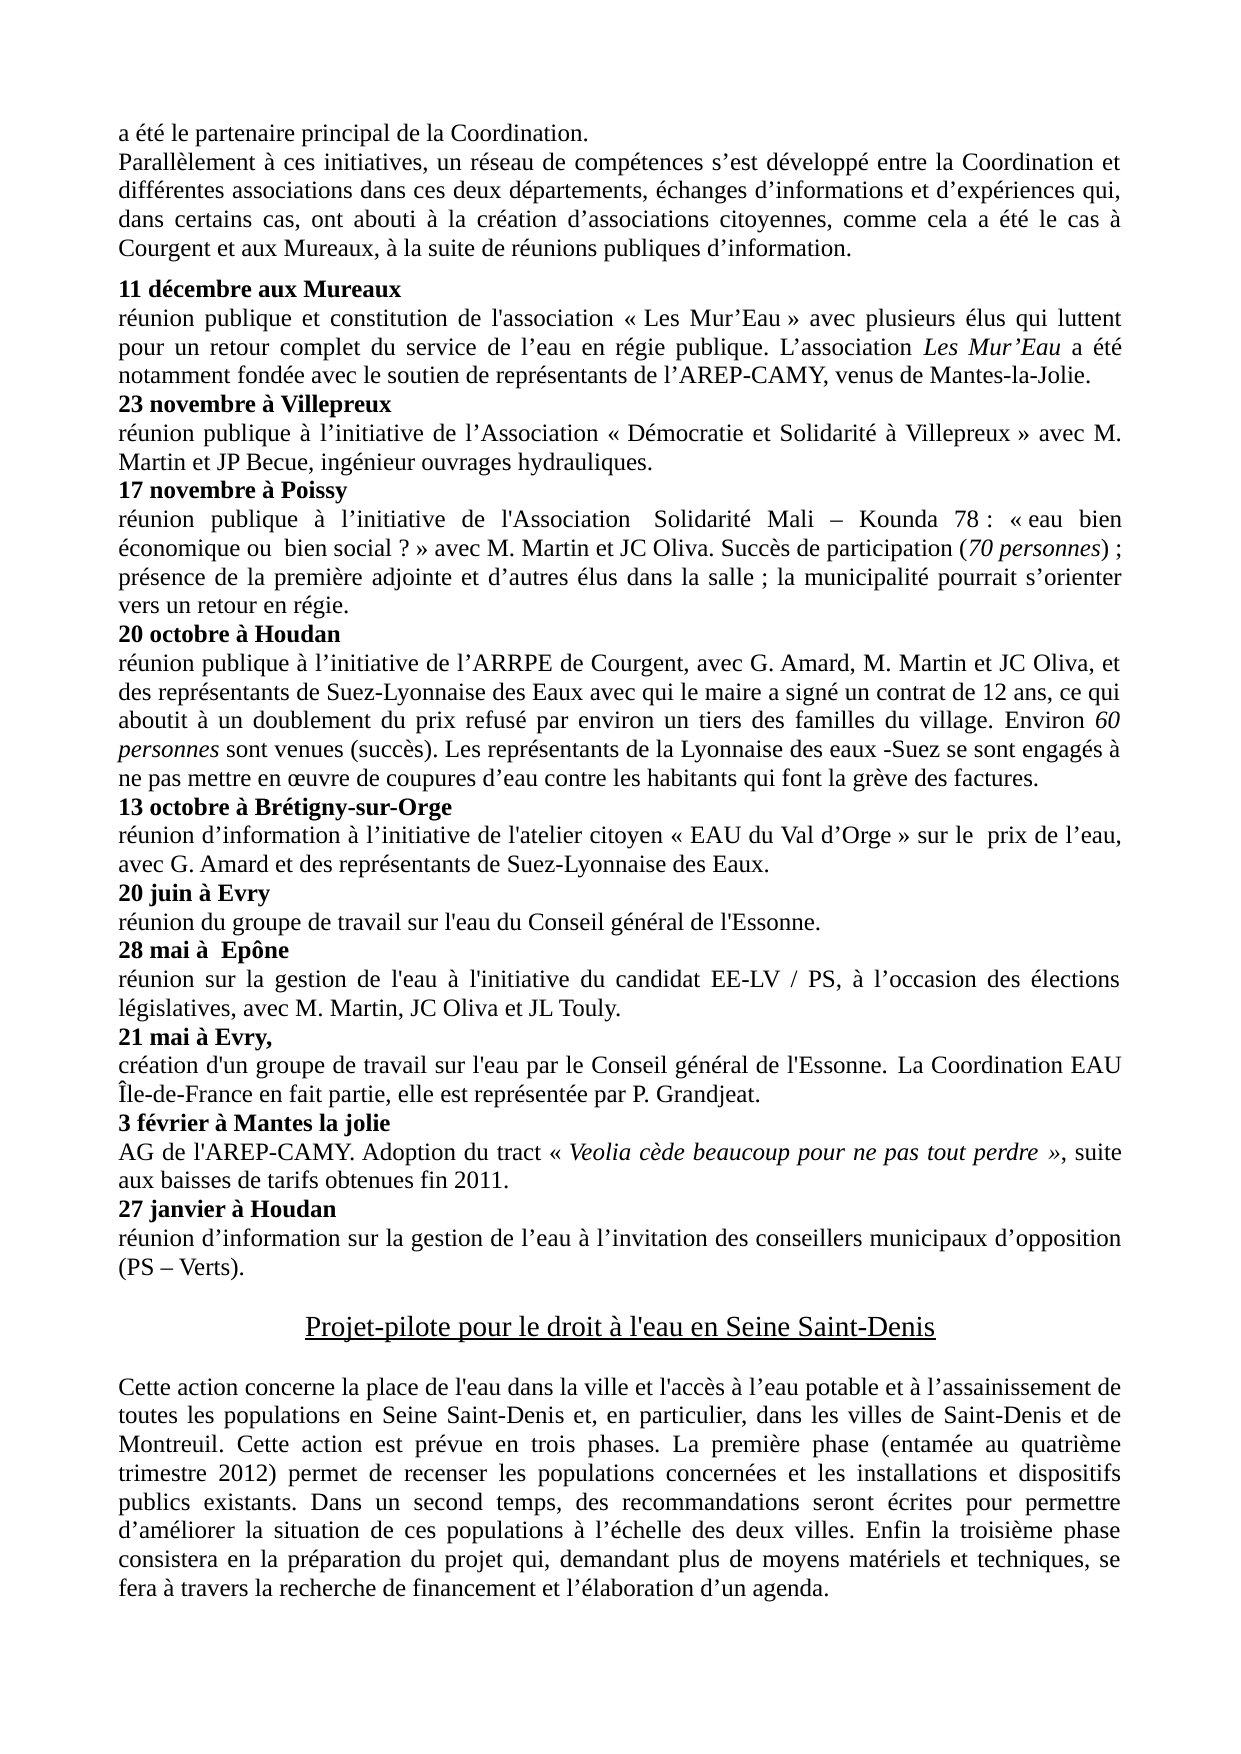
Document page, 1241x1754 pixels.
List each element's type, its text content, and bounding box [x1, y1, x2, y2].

text a été le partenaire principal de la Coordination. [118, 118, 1122, 147]
text réunion publique à l’initiative de l’ARRPE de Courgent, avec G. Amard, M. Martin et JC Oliva, et des représentants de Suez-Lyonnaise des Eaux avec qui le maire a signé un contrat de 12 ans, ce qui aboutit à un doublement du prix refusé par environ un tiers des familles du village. Environ 60 personnes sont venues (succès). Les représentants de la Lyonnaise des eaux -Suez se sont engagés à ne pas mettre en œuvre de coupures d’eau contre les habitants qui font la grève des factures. [118, 648, 1122, 792]
text réunion d’information à l’initiative de l'atelier citoyen « EAU du Val d’Orge » sur le prix de l’eau, avec G. Amard et des représentants de Suez-Lyonnaise des Eaux. [118, 821, 1122, 878]
text réunion publique à l’initiative de l’Association « Démocratie et Solidarité à Villepreux » avec M. Martin et JP Becue, ingénieur ouvrages hydrauliques. [118, 418, 1122, 476]
text Cette action concerne la place de l'eau dans la ville et l'accès à l’eau potable et à l’assainissement de toutes les populations en Seine Saint-Denis et, en particulier, dans les villes de Saint-Denis et de Montreuil. Cette action est prévue en trois phases. La première phase (entamée au quatrième trimestre 2012) permet de recenser les populations concernées et les installations et dispositifs publics existants. Dans un second temps, des recommandations seront écrites pour permettre d’améliorer la situation de ces populations à l’échelle des deux villes. Enfin la troisième phase consistera en la préparation du projet qui, demandant plus de moyens matériels et techniques, se fera à travers la recherche de financement et l’élaboration d’un agenda. [118, 1372, 1122, 1602]
text 17 novembre à Poissy [118, 476, 1122, 504]
text réunion publique à l’initiative de l'Association Solidarité Mali – Kounda 78 : « eau bien économique ou bien social ? » avec M. Martin et JC Oliva. Succès de participation (70 personnes) ; présence de la première adjointe et d’autres élus dans la salle ; la municipalité pourrait s’orienter vers un retour en régie. [118, 504, 1122, 619]
text AG de l'AREP-CAMY. Adoption du tract « Veolia cède beaucoup pour ne pas tout perdre », suite aux baisses de tarifs obtenues fin 2011. [118, 1137, 1122, 1194]
text réunion publique et constitution de l'association « Les Mur’Eau » avec plusieurs élus qui luttent pour un retour complet du service de l’eau en régie publique. L’association Les Mur’Eau a été notamment fondée avec le soutien de représentants de l’AREP-CAMY, venus de Mantes-la-Jolie. [118, 303, 1122, 389]
text 21 mai à Evry, [118, 1022, 1122, 1051]
text 20 octobre à Houdan [118, 619, 1122, 648]
text réunion sur la gestion de l'eau à l'initiative du candidat EE-LV / PS, à l’occasion des élections législatives, avec M. Martin, JC Oliva et JL Touly. [118, 964, 1122, 1022]
text Projet-pilote pour le droit à l'eau en Seine Saint-Denis [118, 1309, 1122, 1343]
text 3 février à Mantes la jolie [118, 1108, 1122, 1137]
text 27 janvier à Houdan [118, 1194, 1122, 1223]
text 13 octobre à Brétigny-sur-Orge [118, 792, 1122, 821]
text réunion d’information sur la gestion de l’eau à l’invitation des conseillers municipaux d’opposition (PS – Verts). [118, 1223, 1122, 1281]
text 11 décembre aux Mureaux [118, 274, 1122, 303]
text création d'un groupe de travail sur l'eau par le Conseil général de l'Essonne. La Coordination EAU Île-de-France en fait partie, elle est représentée par P. Grandjeat. [118, 1051, 1122, 1108]
text 23 novembre à Villepreux [118, 389, 1122, 418]
text réunion du groupe de travail sur l'eau du Conseil général de l'Essonne. [118, 907, 1122, 936]
text Parallèlement à ces initiatives, un réseau de compétences s’est développé entre la Coordination et différentes associations dans ces deux départements, échanges d’informations et d’expériences qui, dans certains cas, ont abouti à la création d’associations citoyennes, comme cela a été le cas à Courgent et aux Mureaux, à la suite de réunions publiques d’information. [118, 147, 1122, 262]
text 20 juin à Evry [118, 878, 1122, 907]
text 28 mai à Epône [118, 936, 1122, 964]
